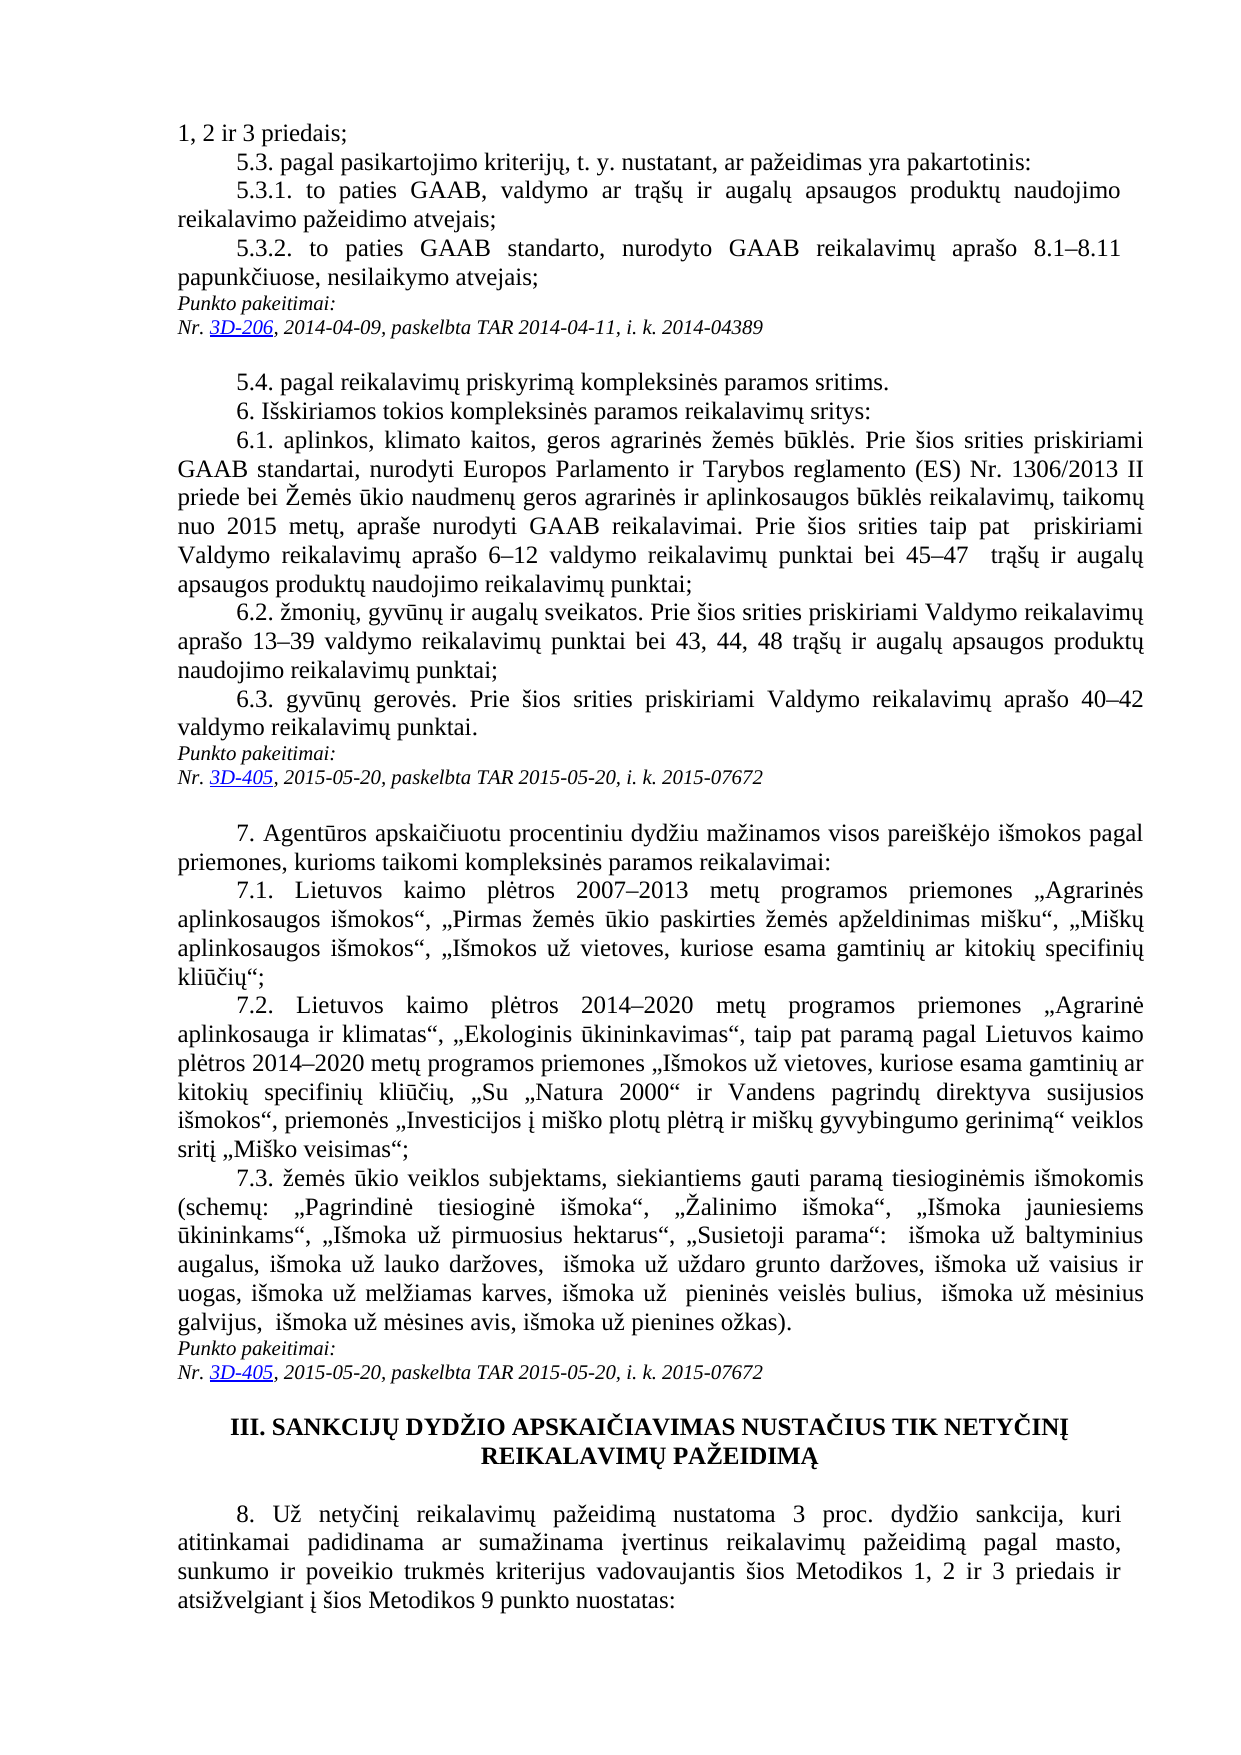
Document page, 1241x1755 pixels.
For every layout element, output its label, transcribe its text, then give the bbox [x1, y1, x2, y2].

text 5.3.1. to paties GAAB, valdymo ar trąšų ir augalų apsaugos produktų naudojimo reikalavimo pažeidimo atvejais; [177, 176, 1122, 233]
text Punkto pakeitimai: [177, 1336, 1122, 1360]
text 5.3. pagal pasikartojimo kriterijų, t. y. nustatant, ar pažeidimas yra pakartotinis: [177, 147, 1122, 176]
text Nr. 3D-405, 2015-05-20, paskelbta TAR 2015-05-20, i. k. 2015-07672 [177, 1360, 1122, 1384]
text 6.3. gyvūnų gerovės. Prie šios srities priskiriami Valdymo reikalavimų aprašo 40–42 valdymo reikalavimų punktai. [177, 684, 1145, 741]
text Punkto pakeitimai: [177, 291, 1122, 315]
text 7.1. Lietuvos kaimo plėtros 2007–2013 metų programos priemones „Agrarinės aplinkosaugos išmokos“, „Pirmas žemės ūkio paskirties žemės apželdinimas mišku“, „Miškų aplinkosaugos išmokos“, „Išmokos už vietoves, kuriose esama gamtinių ar kitokių specifinių kliūčių“; [177, 876, 1145, 991]
text Nr. 3D-405, 2015-05-20, paskelbta TAR 2015-05-20, i. k. 2015-07672 [177, 765, 1122, 789]
text 6.2. žmonių, gyvūnų ir augalų sveikatos. Prie šios srities priskiriami Valdymo reikalavimų aprašo 13–39 valdymo reikalavimų punktai bei 43, 44, 48 trąšų ir augalų apsaugos produktų naudojimo reikalavimų punktai; [177, 597, 1145, 684]
text III. SANKCIJŲ dydžio APSKAIČIAVIMAS NUSTAČIUS TIK netyčinį REIKALAVIMŲ PAŽEIDIMą [177, 1412, 1122, 1470]
text 8. Už netyčinį reikalavimų pažeidimą nustatoma 3 proc. dydžio sankcija, kuri atitinkamai padidinama ar sumažinama įvertinus reikalavimų pažeidimą pagal masto, sunkumo ir poveikio trukmės kriterijus vadovaujantis šios Metodikos 1, 2 ir 3 priedais ir atsižvelgiant į šios Metodikos 9 punkto nuostatas: [177, 1499, 1122, 1614]
text Nr. 3D-206, 2014-04-09, paskelbta TAR 2014-04-11, i. k. 2014-04389 [177, 315, 1122, 339]
text 7.3. žemės ūkio veiklos subjektams, siekiantiems gauti paramą tiesioginėmis išmokomis (schemų: „Pagrindinė tiesioginė išmoka“, „Žalinimo išmoka“, „Išmoka jauniesiems ūkininkams“, „Išmoka už pirmuosius hektarus“, „Susietoji parama“: išmoka už baltyminius augalus, išmoka už lauko daržoves, išmoka už uždaro grunto daržoves, išmoka už vaisius ir uogas, išmoka už melžiamas karves, išmoka už pieninės veislės bulius, išmoka už mėsinius galvijus, išmoka už mėsines avis, išmoka už pienines ožkas). [177, 1163, 1145, 1336]
text 7. Agentūros apskaičiuotu procentiniu dydžiu mažinamos visos pareiškėjo išmokos pagal priemones, kurioms taikomi kompleksinės paramos reikalavimai: [177, 818, 1145, 876]
text 5.3.2. to paties GAAB standarto, nurodyto GAAB reikalavimų aprašo 8.1–8.11 papunkčiuose, nesilaikymo atvejais; [177, 233, 1122, 291]
text 5.4. pagal reikalavimų priskyrimą kompleksinės paramos sritims. [177, 367, 1122, 396]
text 6. Išskiriamos tokios kompleksinės paramos reikalavimų sritys: [177, 396, 1145, 425]
text 7.2. Lietuvos kaimo plėtros 2014–2020 metų programos priemones „Agrarinė aplinkosauga ir klimatas“, „Ekologinis ūkininkavimas“, taip pat paramą pagal Lietuvos kaimo plėtros 2014–2020 metų programos priemones „Išmokos už vietoves, kuriose esama gamtinių ar kitokių specifinių kliūčių, „Su „Natura 2000“ ir Vandens pagrindų direktyva susijusios išmokos“, priemonės „Investicijos į miško plotų plėtrą ir miškų gyvybingumo gerinimą“ veiklos sritį „Miško veisimas“; [177, 991, 1145, 1163]
text 1, 2 ir 3 priedais; [177, 118, 1122, 147]
text 6.1. aplinkos, klimato kaitos, geros agrarinės žemės būklės. Prie šios srities priskiriami GAAB standartai, nurodyti Europos Parlamento ir Tarybos reglamento (ES) Nr. 1306/2013 II priede bei Žemės ūkio naudmenų geros agrarinės ir aplinkosaugos būklės reikalavimų, taikomų nuo 2015 metų, apraše nurodyti GAAB reikalavimai. Prie šios srities taip pat priskiriami Valdymo reikalavimų aprašo 6–12 valdymo reikalavimų punktai bei 45–47 trąšų ir augalų apsaugos produktų naudojimo reikalavimų punktai; [177, 425, 1145, 597]
text Punkto pakeitimai: [177, 741, 1122, 765]
